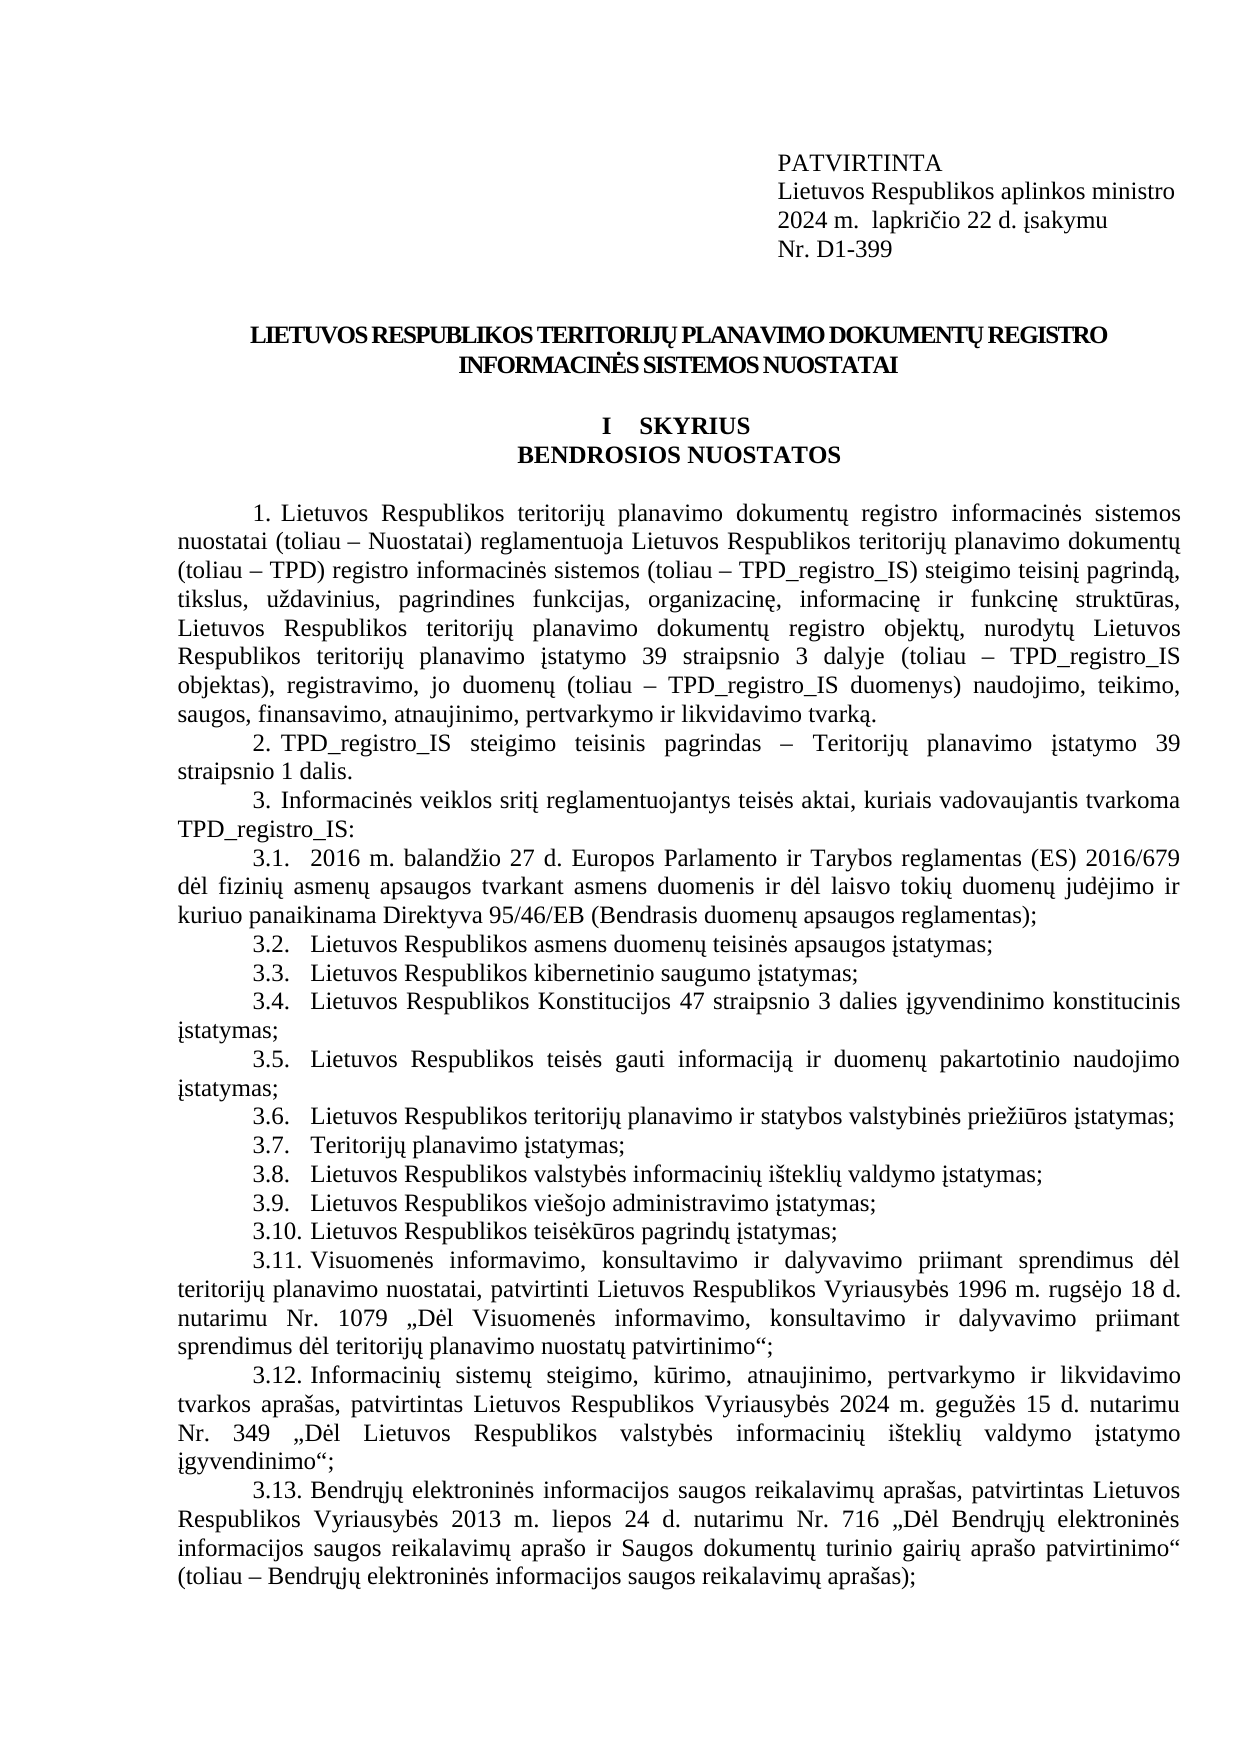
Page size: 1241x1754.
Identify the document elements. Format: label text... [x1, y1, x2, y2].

text Nr. D1-399 [777, 234, 1181, 263]
subtitle Bendrosios nuostatos [177, 440, 1181, 469]
text 3.11. Visuomenės informavimo, konsultavimo ir dalyvavimo priimant sprendimus dėl teritorijų planavimo nuostatai, patvirtinti Lietuvos Respublikos Vyriausybės 1996 m. rugsėjo 18 d. nutarimu Nr. 1079 „Dėl Visuomenės informavimo, konsultavimo ir dalyvavimo priimant sprendimus dėl teritorijų planavimo nuostatų patvirtinimo“; [177, 1245, 1181, 1360]
text Lietuvos Respublikos aplinkos ministro [246, 176, 1181, 205]
text 3.9. Lietuvos Respublikos viešojo administravimo įstatymas; [177, 1188, 1181, 1216]
text 3.10. Lietuvos Respublikos teisėkūros pagrindų įstatymas; [177, 1216, 1181, 1245]
text 2024 m. lapkričio 22 d. įsakymu [777, 205, 1181, 234]
text 3.6. Lietuvos Respublikos teritorijų planavimo ir statybos valstybinės priežiūros įstatymas; [177, 1101, 1181, 1130]
text 3.8. Lietuvos Respublikos valstybės informacinių išteklių valdymo įstatymas; [177, 1159, 1181, 1188]
text 3.12. Informacinių sistemų steigimo, kūrimo, atnaujinimo, pertvarkymo ir likvidavimo tvarkos aprašas, patvirtintas Lietuvos Respublikos Vyriausybės 2024 m. gegužės 15 d. nutarimu Nr. 349 „Dėl Lietuvos Respublikos valstybės informacinių išteklių valdymo įstatymo įgyvendinimo“; [177, 1360, 1181, 1475]
text PATVIRTINTA [246, 148, 1181, 176]
text 3.4. Lietuvos Respublikos Konstitucijos 47 straipsnio 3 dalies įgyvendinimo konstitucinis įstatymas; [177, 986, 1181, 1044]
text 3.7. Teritorijų planavimo įstatymas; [177, 1130, 1181, 1159]
text 3.13. Bendrųjų elektroninės informacijos saugos reikalavimų aprašas, patvirtintas Lietuvos Respublikos Vyriausybės 2013 m. liepos 24 d. nutarimu Nr. 716 „Dėl Bendrųjų elektroninės informacijos saugos reikalavimų aprašo ir Saugos dokumentų turinio gairių aprašo patvirtinimo“ (toliau – Bendrųjų elektroninės informacijos saugos reikalavimų aprašas); [177, 1475, 1181, 1590]
text LIETUVOS RESPUBLIKOS TERITORIJŲ PLANAVIMO DOKUMENTŲ REGISTRO INFORMACINĖS SISTEMOS NUOSTATAI [177, 320, 1181, 379]
text 3.3. Lietuvos Respublikos kibernetinio saugumo įstatymas; [177, 958, 1181, 986]
text 3.5. Lietuvos Respublikos teisės gauti informaciją ir duomenų pakartotinio naudojimo įstatymas; [177, 1044, 1181, 1101]
text 3.1. 2016 m. balandžio 27 d. Europos Parlamento ir Tarybos reglamentas (ES) 2016/679 dėl fizinių asmenų apsaugos tvarkant asmens duomenis ir dėl laisvo tokių duomenų judėjimo ir kuriuo panaikinama Direktyva 95/46/EB (Bendrasis duomenų apsaugos reglamentas); [177, 843, 1181, 929]
text 3.2. Lietuvos Respublikos asmens duomenų teisinės apsaugos įstatymas; [177, 929, 1181, 958]
text 3. Informacinės veiklos sritį reglamentuojantys teisės aktai, kuriais vadovaujantis tvarkoma TPD_registro_IS: [177, 785, 1181, 843]
text I Skyrius [177, 411, 1181, 440]
text 2. TPD_registro_IS steigimo teisinis pagrindas – Teritorijų planavimo įstatymo 39 straipsnio 1 dalis. [177, 728, 1181, 785]
text 1. Lietuvos Respublikos teritorijų planavimo dokumentų registro informacinės sistemos nuostatai (toliau – Nuostatai) reglamentuoja Lietuvos Respublikos teritorijų planavimo dokumentų (toliau – TPD) registro informacinės sistemos (toliau – TPD_registro_IS) steigimo teisinį pagrindą, tikslus, uždavinius, pagrindines funkcijas, organizacinę, informacinę ir funkcinę struktūras, Lietuvos Respublikos teritorijų planavimo dokumentų registro objektų, nurodytų Lietuvos Respublikos teritorijų planavimo įstatymo 39 straipsnio 3 dalyje (toliau – TPD_registro_IS objektas), registravimo, jo duomenų (toliau – TPD_registro_IS duomenys) naudojimo, teikimo, saugos, finansavimo, atnaujinimo, pertvarkymo ir likvidavimo tvarką. [177, 498, 1181, 728]
